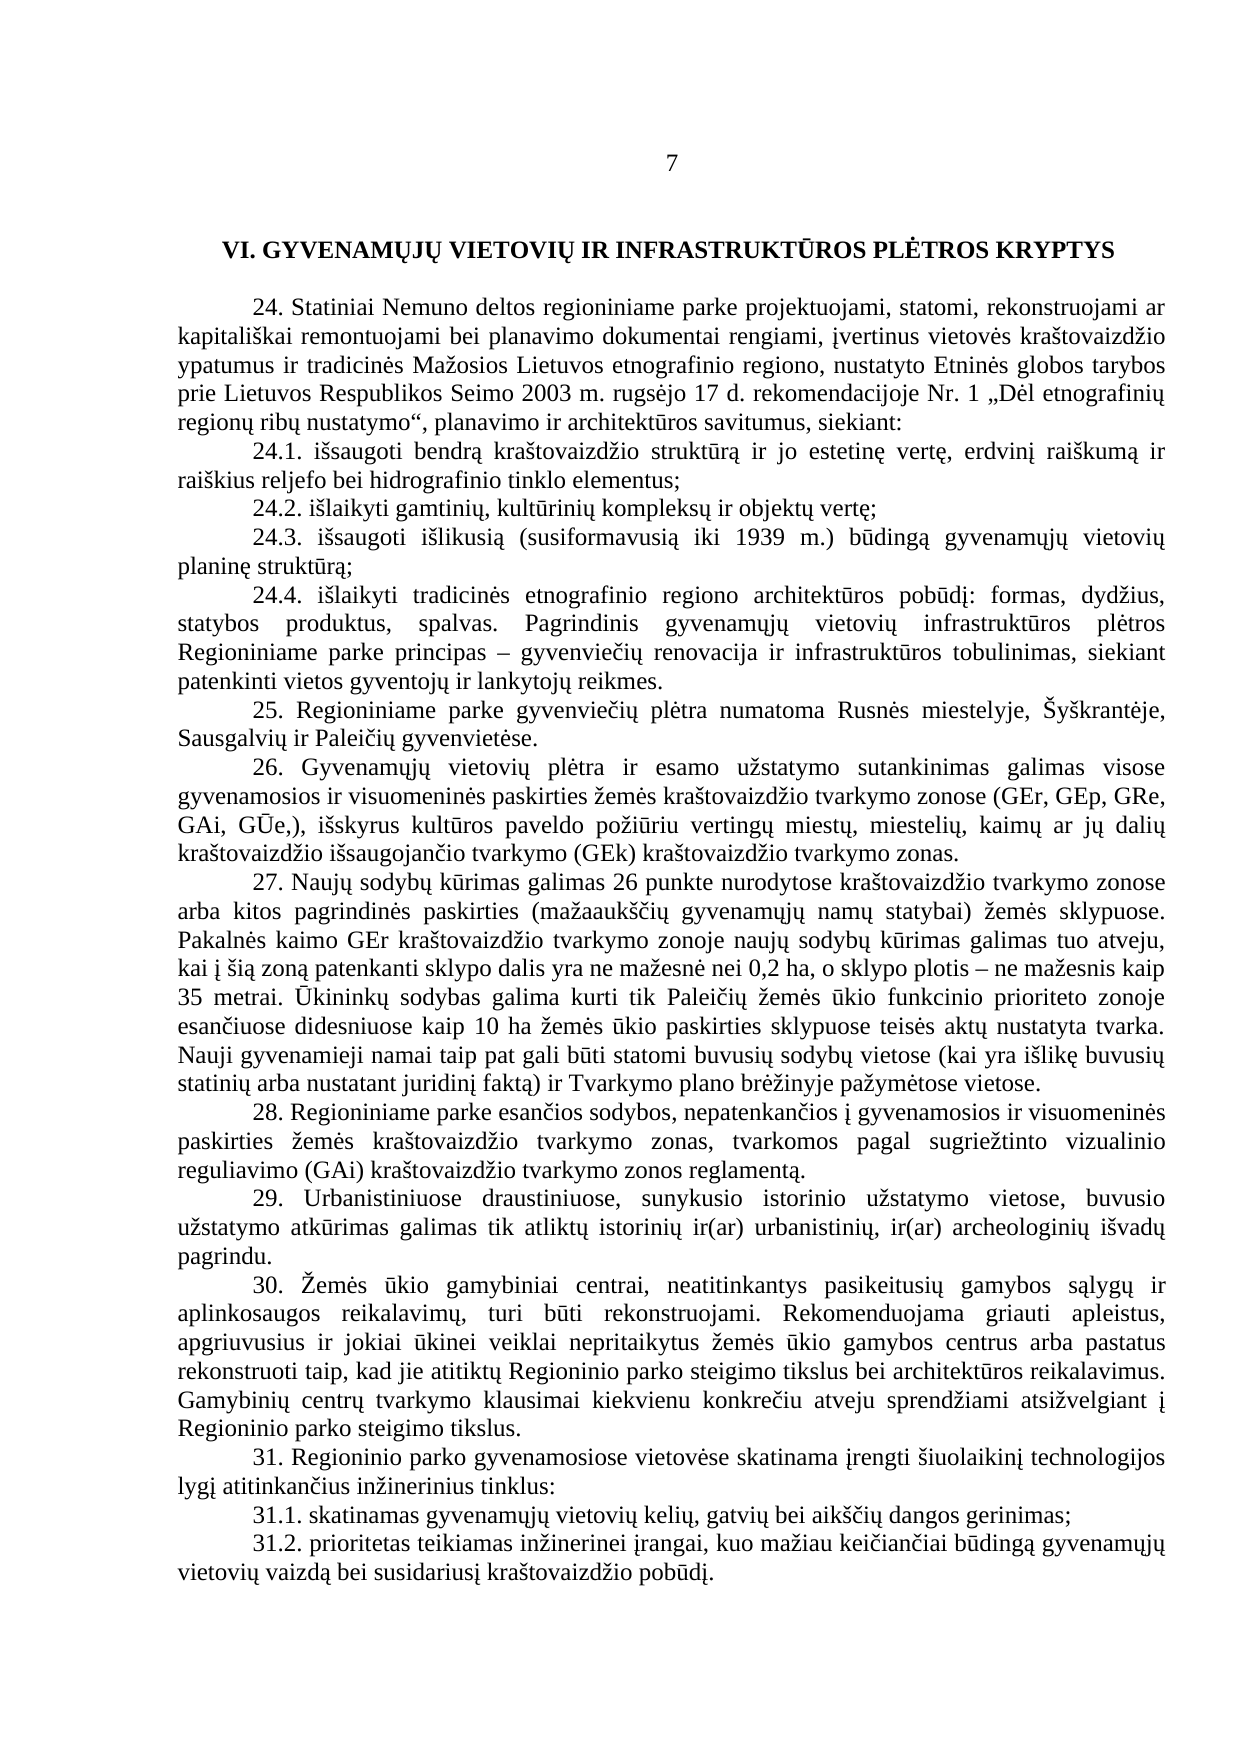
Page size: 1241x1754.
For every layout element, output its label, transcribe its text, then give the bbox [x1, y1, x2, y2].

text 24.4. išlaikyti tradicinės etnografinio regiono architektūros pobūdį: formas, dydžius, statybos produktus, spalvas. Pagrindinis gyvenamųjų vietovių infrastruktūros plėtros Regioniniame parke principas – gyvenviečių renovacija ir infrastruktūros tobulinimas, siekiant patenkinti vietos gyventojų ir lankytojų reikmes. [177, 580, 1166, 695]
text 31.1. skatinamas gyvenamųjų vietovių kelių, gatvių bei aikščių dangos gerinimas; [177, 1500, 1166, 1528]
text 24.1. išsaugoti bendrą kraštovaizdžio struktūrą ir jo estetinę vertę, erdvinį raiškumą ir raiškius reljefo bei hidrografinio tinklo elementus; [177, 436, 1166, 493]
text 31.2. prioritetas teikiamas inžinerinei įrangai, kuo mažiau keičiančiai būdingą gyvenamųjų vietovių vaizdą bei susidariusį kraštovaizdžio pobūdį. [177, 1528, 1166, 1586]
text 24.3. išsaugoti išlikusią (susiformavusią iki 1939 m.) būdingą gyvenamųjų vietovių planinę struktūrą; [177, 522, 1166, 580]
text 27. Naujų sodybų kūrimas galimas 26 punkte nurodytose kraštovaizdžio tvarkymo zonose arba kitos pagrindinės paskirties (mažaaukščių gyvenamųjų namų statybai) žemės sklypuose. Pakalnės kaimo GEr kraštovaizdžio tvarkymo zonoje naujų sodybų kūrimas galimas tuo atveju, kai į šią zoną patenkanti sklypo dalis yra ne mažesnė nei 0,2 ha, o sklypo plotis – ne mažesnis kaip 35 metrai. Ūkininkų sodybas galima kurti tik Paleičių žemės ūkio funkcinio prioriteto zonoje esančiuose didesniuose kaip 10 ha žemės ūkio paskirties sklypuose teisės aktų nustatyta tvarka. Nauji gyvenamieji namai taip pat gali būti statomi buvusių sodybų vietose (kai yra išlikę buvusių statinių arba nustatant juridinį faktą) ir Tvarkymo plano brėžinyje pažymėtose vietose. [177, 867, 1166, 1097]
text 31. Regioninio parko gyvenamosiose vietovėse skatinama įrengti šiuolaikinį technologijos lygį atitinkančius inžinerinius tinklus: [177, 1442, 1166, 1500]
text 29. Urbanistiniuose draustiniuose, sunykusio istorinio užstatymo vietose, buvusio užstatymo atkūrimas galimas tik atliktų istorinių ir(ar) urbanistinių, ir(ar) archeologinių išvadų pagrindu. [177, 1183, 1166, 1270]
text 26. Gyvenamųjų vietovių plėtra ir esamo užstatymo sutankinimas galimas visose gyvenamosios ir visuomeninės paskirties žemės kraštovaizdžio tvarkymo zonose (GEr, GEp, GRe, GAi, GŪe,), išskyrus kultūros paveldo požiūriu vertingų miestų, miestelių, kaimų ar jų dalių kraštovaizdžio išsaugojančio tvarkymo (GEk) kraštovaizdžio tvarkymo zonas. [177, 752, 1166, 867]
text VI. GYVENAMŲJŲ VIETOVIŲ IR INFRASTRUKTŪROS PLĖTROS KRYPTYS [177, 235, 1166, 263]
text 25. Regioniniame parke gyvenviečių plėtra numatoma Rusnės miestelyje, Šyškrantėje, Sausgalvių ir Paleičių gyvenvietėse. [177, 695, 1166, 752]
text 24.2. išlaikyti gamtinių, kultūrinių kompleksų ir objektų vertę; [177, 493, 1166, 522]
text 28. Regioniniame parke esančios sodybos, nepatenkančios į gyvenamosios ir visuomeninės paskirties žemės kraštovaizdžio tvarkymo zonas, tvarkomos pagal sugriežtinto vizualinio reguliavimo (GAi) kraštovaizdžio tvarkymo zonos reglamentą. [177, 1097, 1166, 1183]
text 30. Žemės ūkio gamybiniai centrai, neatitinkantys pasikeitusių gamybos sąlygų ir aplinkosaugos reikalavimų, turi būti rekonstruojami. Rekomenduojama griauti apleistus, apgriuvusius ir jokiai ūkinei veiklai nepritaikytus žemės ūkio gamybos centrus arba pastatus rekonstruoti taip, kad jie atitiktų Regioninio parko steigimo tikslus bei architektūros reikalavimus. Gamybinių centrų tvarkymo klausimai kiekvienu konkrečiu atveju sprendžiami atsižvelgiant į Regioninio parko steigimo tikslus. [177, 1270, 1166, 1442]
text 24. Statiniai Nemuno deltos regioniniame parke projektuojami, statomi, rekonstruojami ar kapitališkai remontuojami bei planavimo dokumentai rengiami, įvertinus vietovės kraštovaizdžio ypatumus ir tradicinės Mažosios Lietuvos etnografinio regiono, nustatyto Etninės globos tarybos prie Lietuvos Respublikos Seimo 2003 m. rugsėjo 17 d. rekomendacijoje Nr. 1 „Dėl etnografinių regionų ribų nustatymo“, planavimo ir architektūros savitumus, siekiant: [177, 292, 1166, 436]
